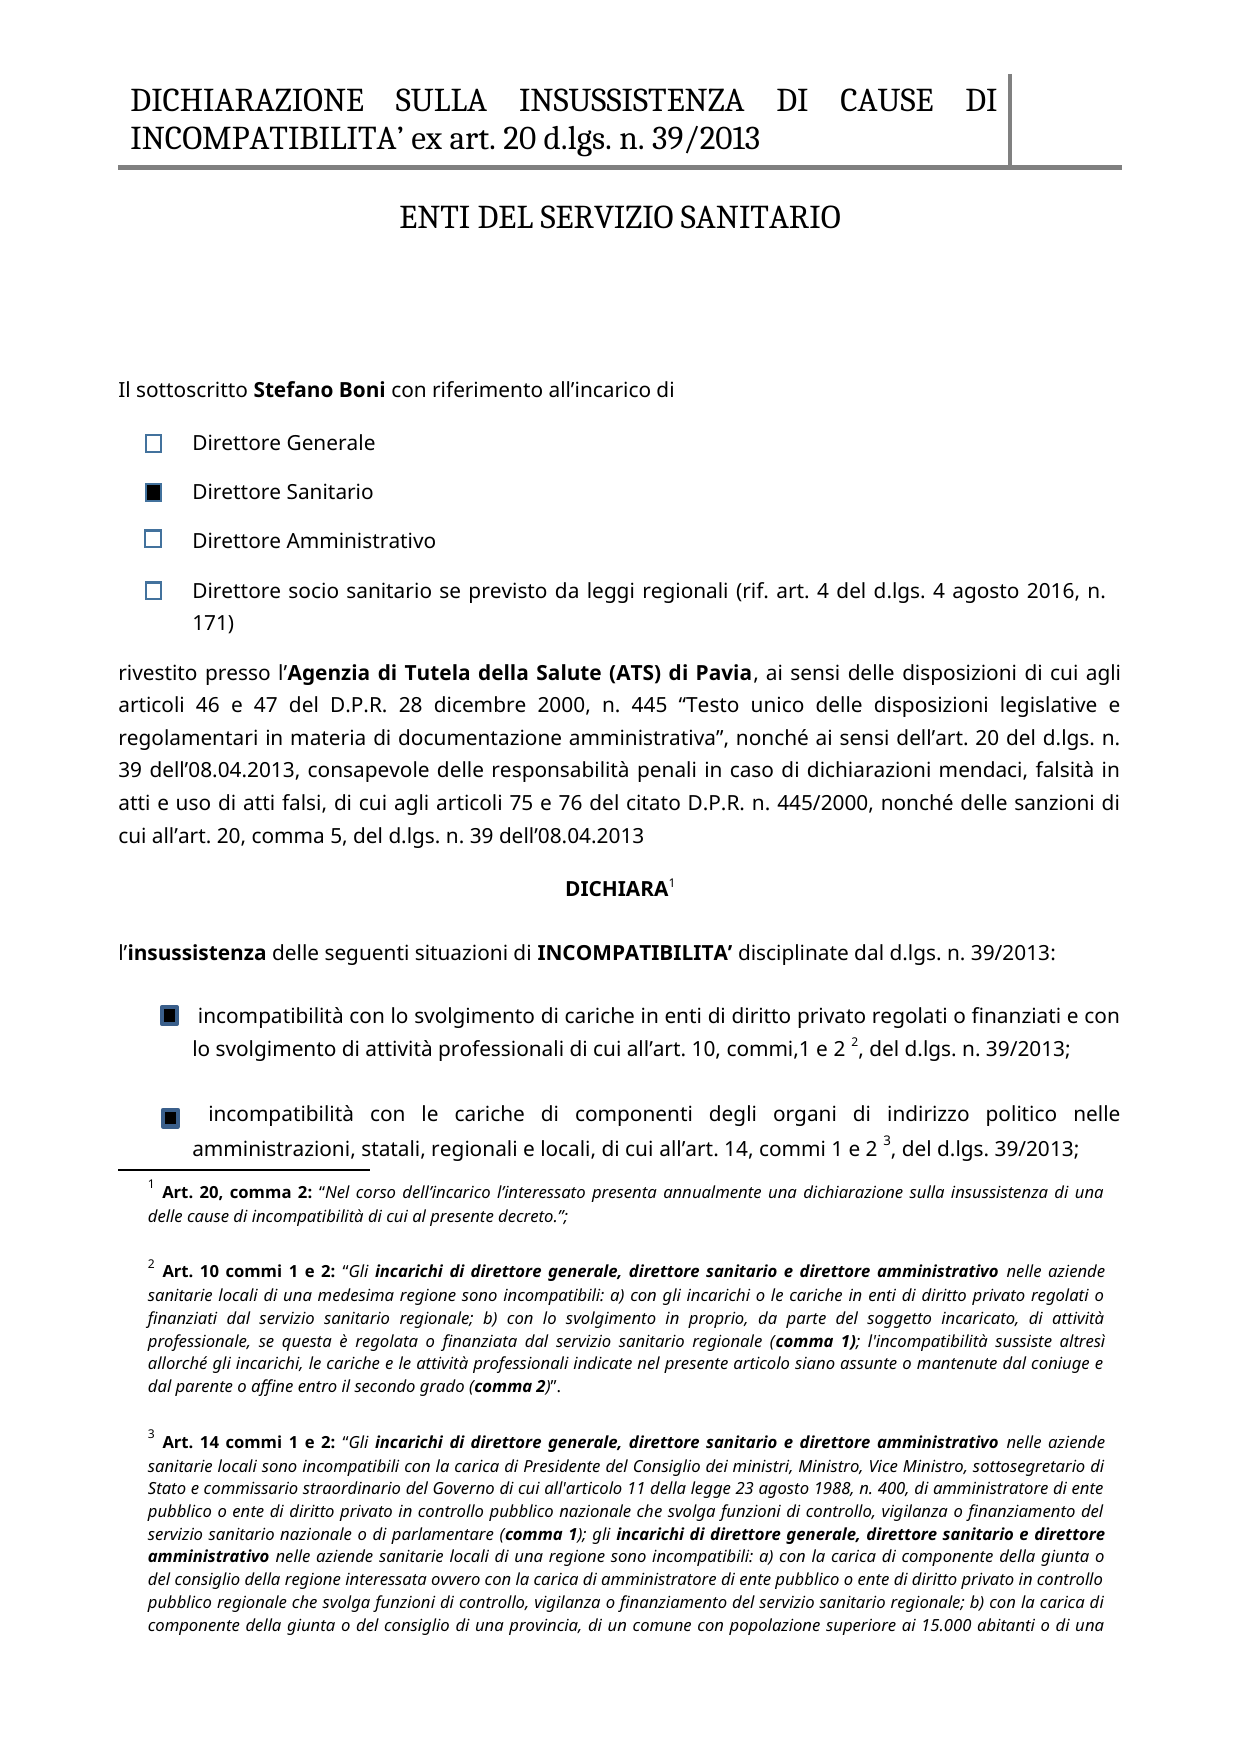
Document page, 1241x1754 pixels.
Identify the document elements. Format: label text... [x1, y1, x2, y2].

text Direttore Generale [192, 428, 1107, 457]
text Art. 14 commi 1 e 2: “Gli incarichi di direttore generale, direttore sanitario e direttore amministrativo nelle aziende sanitarie locali sono incompatibili con la carica di Presidente del Consiglio dei ministri, Ministro, Vice Ministro, sottosegretario di Stato e commissario straordinario del Governo di cui all'articolo 11 della legge 23 agosto 1988, n. 400, di amministratore di ente pubblico o ente di diritto privato in controllo pubblico nazionale che svolga funzioni di controllo, vigilanza o finanziamento del servizio sanitario nazionale o di parlamentare (comma 1); gli incarichi di direttore generale, direttore sanitario e direttore amministrativo nelle aziende sanitarie locali di una regione sono incompatibili: a) con la carica di componente della giunta o del consiglio della regione interessata ovvero con la carica di amministratore di ente pubblico o ente di diritto privato in controllo pubblico regionale che svolga funzioni di controllo, vigilanza o finanziamento del servizio sanitario regionale; b) con la carica di componente della giunta o del consiglio di una provincia, di un comune con popolazione superiore ai 15.000 abitanti o di una [148, 1426, 1107, 1636]
text Direttore Amministrativo [192, 527, 1107, 555]
text Direttore Sanitario [192, 477, 1107, 506]
list incompatibilità con lo svolgimento di cariche in enti di diritto privato regolati o finanziati e con lo svolgimento di attività professionali di cui all’art. 10, commi,1 e 2 , del d.lgs. n. 39/2013; [162, 1001, 1122, 1062]
text rivestito presso l’Agenzia di Tutela della Salute (ATS) di Pavia, ai sensi delle disposizioni di cui agli articoli 46 e 47 del D.P.R. 28 dicembre 2000, n. 445 “Testo unico delle disposizioni legislative e regolamentari in materia di documentazione amministrativa”, nonché ai sensi dell’art. 20 del d.lgs. n. 39 dell’08.04.2013, consapevole delle responsabilità penali in caso di dichiarazioni mendaci, falsità in atti e uso di atti falsi, di cui agli articoli 75 e 76 del citato D.P.R. n. 445/2000, nonché delle sanzioni di cui all’art. 20, comma 5, del d.lgs. n. 39 dell’08.04.2013 [118, 658, 1122, 849]
text ENTI DEL SERVIZIO SANITARIO [118, 198, 1122, 236]
list Art. 10 commi 1 e 2: “Gli incarichi di direttore generale, direttore sanitario e direttore amministrativo nelle aziende sanitarie locali di una medesima regione sono incompatibili: a) con gli incarichi o le cariche in enti di diritto privato regolati o finanziati dal servizio sanitario regionale; b) con lo svolgimento in proprio, da parte del soggetto incaricato, di attività professionale, se questa è regolata o finanziata dal servizio sanitario regionale (comma 1); l'incompatibilità sussiste altresì allorché gli incarichi, le cariche e le attività professionali indicate nel presente articolo siano assunte o mantenute dal coniuge e dal parente o affine entro il secondo grado (comma 2)”. [148, 1255, 1107, 1397]
text l’insussistenza delle seguenti situazioni di INCOMPATIBILITA’ disciplinate dal d.lgs. n. 39/2013: [118, 938, 1122, 966]
text DICHIARA [118, 874, 1122, 903]
text Il sottoscritto Stefano Boni con riferimento all’incarico di [118, 375, 1122, 403]
text Direttore socio sanitario se previsto da leggi regionali (rif. art. 4 del d.lgs. 4 agosto 2016, n. 171) [192, 576, 1107, 637]
text Art. 20, comma 2: “Nel corso dell’incarico l’interessato presenta annualmente una dichiarazione sulla insussistenza di una delle cause di incompatibilità di cui al presente decreto.”; [148, 1176, 1107, 1227]
list incompatibilità con le cariche di componenti degli organi di indirizzo politico nelle amministrazioni, statali, regionali e locali, di cui all’art. 14, commi 1 e 2 , del d.lgs. 39/2013; [192, 1099, 1122, 1163]
